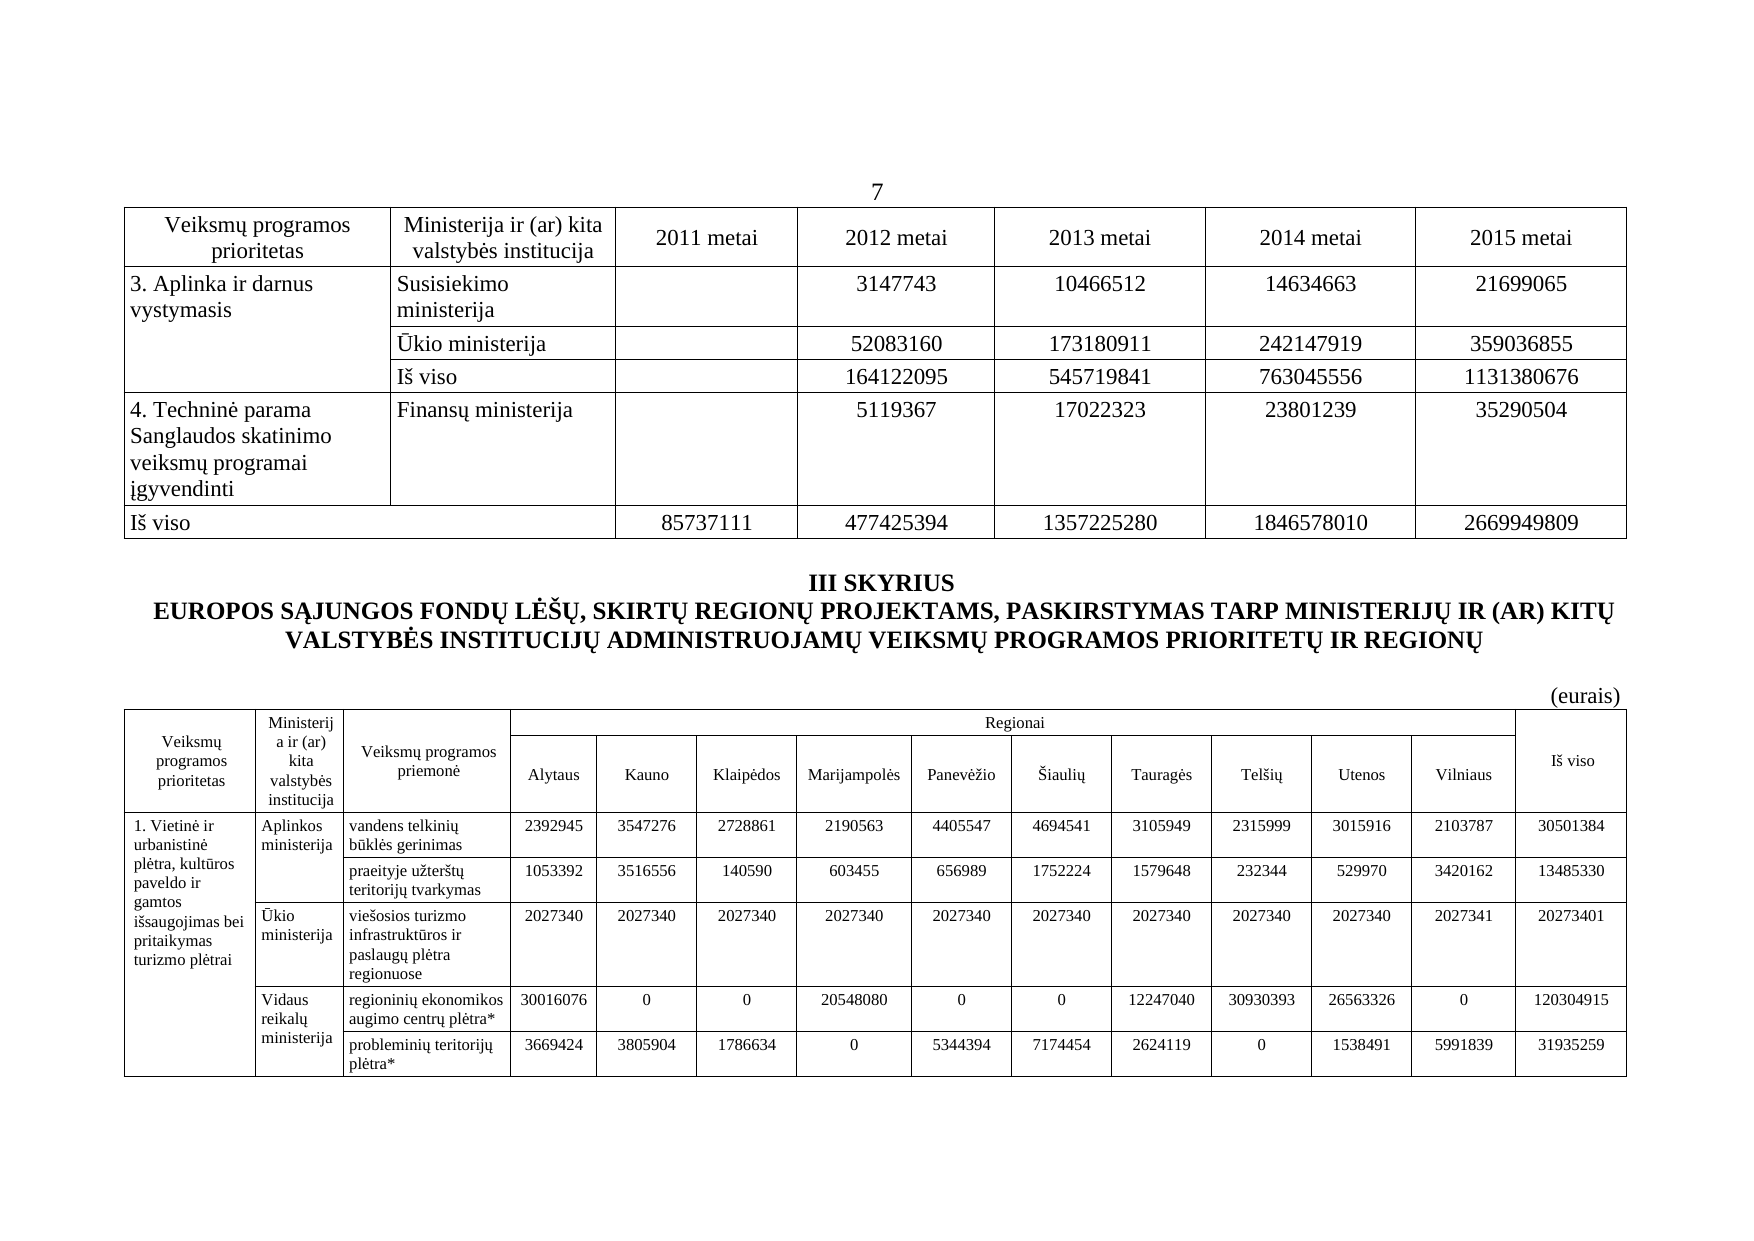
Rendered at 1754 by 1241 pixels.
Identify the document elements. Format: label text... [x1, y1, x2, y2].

table_cell [616, 360, 797, 392]
table_cell 1786634 [697, 1032, 796, 1076]
table_cell 21699065 [1416, 267, 1626, 326]
table_cell 120304915 [1516, 987, 1626, 1031]
table_header Iš viso [1516, 710, 1626, 812]
table_cell 2624119 [1112, 1032, 1211, 1076]
table_cell 140590 [697, 858, 796, 902]
table_cell Iš viso [391, 360, 615, 392]
table_header Ministerija ir (ar) kita valstybės institucija [391, 208, 615, 266]
table_header Ministerija ir (ar) kita valstybės institucija [256, 710, 343, 812]
table_cell Marijampolės [797, 736, 911, 812]
text III SKYRIUS [118, 568, 1651, 596]
table_cell 0 [597, 987, 696, 1031]
table_cell 4694541 [1012, 813, 1111, 857]
table_cell 31935259 [1516, 1032, 1626, 1076]
table_cell vandens telkinių būklės gerinimas [344, 813, 510, 857]
table_cell 164122095 [798, 360, 994, 392]
table_cell 3547276 [597, 813, 696, 857]
table_cell 20273401 [1516, 903, 1626, 986]
table_cell 3516556 [597, 858, 696, 902]
table_cell 35290504 [1416, 393, 1626, 504]
table_cell 1. Vietinė ir urbanistinė plėtra, kultūros paveldo ir gamtos išsaugojimas bei pritaikymas turizmo plėtrai [125, 813, 255, 1076]
table_cell Susisiekimo ministerija [391, 267, 615, 326]
table_cell 545719841 [995, 360, 1205, 392]
table_cell [616, 327, 797, 359]
table_cell [616, 393, 797, 504]
table_cell 173180911 [995, 327, 1205, 359]
table_cell 2027340 [912, 903, 1011, 986]
table_cell 3420162 [1412, 858, 1515, 902]
table_header Veiksmų programos priemonė [344, 710, 510, 812]
table_cell Šiaulių [1012, 736, 1111, 812]
table_cell Iš viso [125, 506, 615, 538]
text EUROPOS SĄJUNGOS FONDŲ LĖŠŲ, SKIRTŲ REGIONŲ PROJEKTAMS, PASKIRSTYMAS TARP MINISTERIJŲ IR (AR) KITŲ VALSTYBĖS INSTITUCIJŲ ADMINISTRUOJAMŲ VEIKSMŲ PROGRAMOS PRIORITETŲ IR REGIONŲ [118, 596, 1651, 654]
table_cell 2027340 [797, 903, 911, 986]
table_cell Telšių [1212, 736, 1311, 812]
text (eurais) [118, 683, 1636, 709]
table_header 2011 metai [616, 208, 797, 266]
table_cell 1538491 [1312, 1032, 1411, 1076]
table_cell 2027340 [511, 903, 596, 986]
table_cell regioninių ekonomikos augimo centrų plėtra* [344, 987, 510, 1031]
table_cell 7174454 [1012, 1032, 1111, 1076]
table_cell 242147919 [1206, 327, 1415, 359]
table_cell 85737111 [616, 506, 797, 538]
table_cell 1053392 [511, 858, 596, 902]
table_cell 2315999 [1212, 813, 1311, 857]
table_cell 2728861 [697, 813, 796, 857]
table_cell Ūkio ministerija [256, 903, 343, 986]
table_cell 0 [912, 987, 1011, 1031]
table_cell 1846578010 [1206, 506, 1415, 538]
table_cell 1579648 [1112, 858, 1211, 902]
table_cell 3805904 [597, 1032, 696, 1076]
table_cell 2392945 [511, 813, 596, 857]
table_cell 12247040 [1112, 987, 1211, 1031]
table_cell 2027340 [597, 903, 696, 986]
table_cell Kauno [597, 736, 696, 812]
table_cell 763045556 [1206, 360, 1415, 392]
table_cell 232344 [1212, 858, 1311, 902]
table_cell 5119367 [798, 393, 994, 504]
table_cell 603455 [797, 858, 911, 902]
table_cell 30930393 [1212, 987, 1311, 1031]
table_cell 3105949 [1112, 813, 1211, 857]
table_cell probleminių teritorijų plėtra* [344, 1032, 510, 1076]
table_cell 477425394 [798, 506, 994, 538]
table_cell 10466512 [995, 267, 1205, 326]
table_cell 2669949809 [1416, 506, 1626, 538]
table_cell 13485330 [1516, 858, 1626, 902]
table_cell Finansų ministerija [391, 393, 615, 504]
table_cell 5991839 [1412, 1032, 1515, 1076]
table_cell 23801239 [1206, 393, 1415, 504]
table_cell 30016076 [511, 987, 596, 1031]
table_cell Vilniaus [1412, 736, 1515, 812]
table_cell 0 [1412, 987, 1515, 1031]
table_cell 2027341 [1412, 903, 1515, 986]
table_cell 52083160 [798, 327, 994, 359]
table_cell 2027340 [697, 903, 796, 986]
table_cell 0 [1212, 1032, 1311, 1076]
table_cell Klaipėdos [697, 736, 796, 812]
table_cell Tauragės [1112, 736, 1211, 812]
table_cell Alytaus [511, 736, 596, 812]
table_cell 1752224 [1012, 858, 1111, 902]
table_cell 4. Techninė parama Sanglaudos skatinimo veiksmų programai įgyvendinti [125, 393, 390, 504]
table_cell 26563326 [1312, 987, 1411, 1031]
table_header Veiksmų programos prioritetas [125, 208, 390, 266]
table_cell 2027340 [1312, 903, 1411, 986]
table_cell praeityje užterštų teritorijų tvarkymas [344, 858, 510, 902]
table_cell 2190563 [797, 813, 911, 857]
table_cell 2027340 [1112, 903, 1211, 986]
table_header Regionai [511, 710, 1515, 735]
table_cell 0 [697, 987, 796, 1031]
table_cell 3147743 [798, 267, 994, 326]
table_cell 4405547 [912, 813, 1011, 857]
table_cell 20548080 [797, 987, 911, 1031]
table_cell Vidaus reikalų ministerija [256, 987, 343, 1076]
table_cell Aplinkos ministerija [256, 813, 343, 902]
table_cell 359036855 [1416, 327, 1626, 359]
table_cell 0 [1012, 987, 1111, 1031]
table_header Veiksmų programos prioritetas [125, 710, 255, 812]
table_cell 5344394 [912, 1032, 1011, 1076]
table_cell Ūkio ministerija [391, 327, 615, 359]
table_cell 2027340 [1012, 903, 1111, 986]
table_header 2012 metai [798, 208, 994, 266]
table_cell Panevėžio [912, 736, 1011, 812]
table_cell viešosios turizmo infrastruktūros ir paslaugų plėtra regionuose [344, 903, 510, 986]
table_cell 2103787 [1412, 813, 1515, 857]
table_cell [616, 267, 797, 326]
table_cell 0 [797, 1032, 911, 1076]
table_cell 1131380676 [1416, 360, 1626, 392]
table_cell 3015916 [1312, 813, 1411, 857]
table_header 2014 metai [1206, 208, 1415, 266]
table_cell 30501384 [1516, 813, 1626, 857]
table_cell 1357225280 [995, 506, 1205, 538]
table_cell Utenos [1312, 736, 1411, 812]
table_header 2013 metai [995, 208, 1205, 266]
table_cell 14634663 [1206, 267, 1415, 326]
table_cell 2027340 [1212, 903, 1311, 986]
table_header 2015 metai [1416, 208, 1626, 266]
table_cell 3669424 [511, 1032, 596, 1076]
table_cell 3. Aplinka ir darnus vystymasis [125, 267, 390, 392]
table_cell 529970 [1312, 858, 1411, 902]
table_cell 17022323 [995, 393, 1205, 504]
table_cell 656989 [912, 858, 1011, 902]
